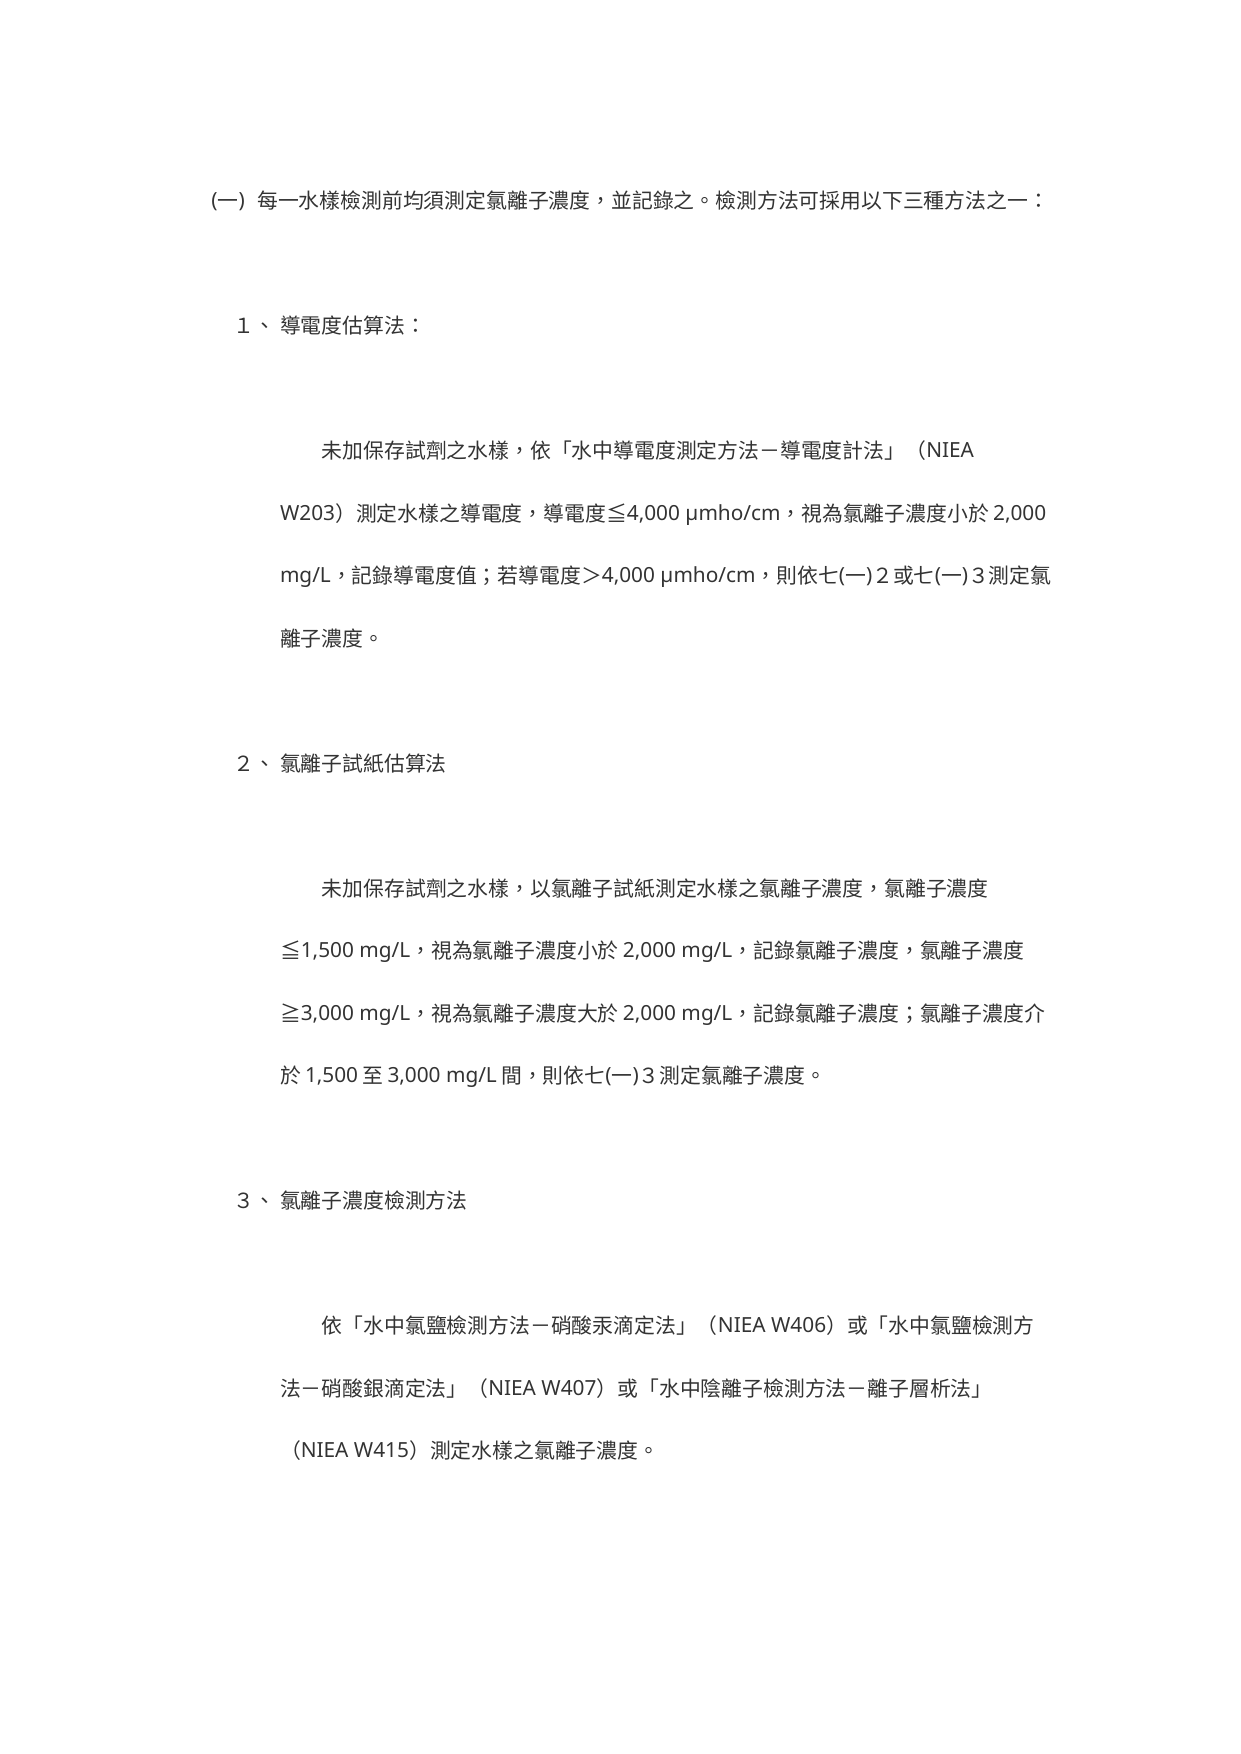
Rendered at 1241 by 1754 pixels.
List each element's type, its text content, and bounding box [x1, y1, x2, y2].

text (一) 每一水樣檢測前均須測定氯離子濃度，並記錄之。檢測方法可採用以下三種方法之一： [211, 158, 1053, 221]
text ２、 氯離子試紙估算法 [234, 721, 1053, 783]
text 未加保存試劑之水樣，以氯離子試紙測定水樣之氯離子濃度，氯離子濃度≦1,500 mg/L，視為氯離子濃度小於2,000 mg/L，記錄氯離子濃度，氯離子濃度≧3,000 mg/L，視為氯離子濃度大於2,000 mg/L，記錄氯離子濃度；氯離子濃度介於1,500至3,000 mg/L間，則依七(一)３測定氯離子濃度。 [234, 846, 1053, 1096]
text １、 導電度估算法： [234, 283, 1053, 346]
text 依「水中氯鹽檢測方法－硝酸汞滴定法」（NIEA W406）或「水中氯鹽檢測方法－硝酸銀滴定法」（NIEA W407）或「水中陰離子檢測方法－離子層析法」（NIEA W415）測定水樣之氯離子濃度。 [234, 1283, 1053, 1471]
text ３、 氯離子濃度檢測方法 [234, 1158, 1053, 1221]
text 未加保存試劑之水樣，依「水中導電度測定方法－導電度計法」（NIEA W203）測定水樣之導電度，導電度≦4,000 μmho/cm，視為氯離子濃度小於2,000 mg/L，記錄導電度值；若導電度＞4,000 μmho/cm，則依七(一)２或七(一)３測定氯離子濃度。 [234, 408, 1053, 658]
